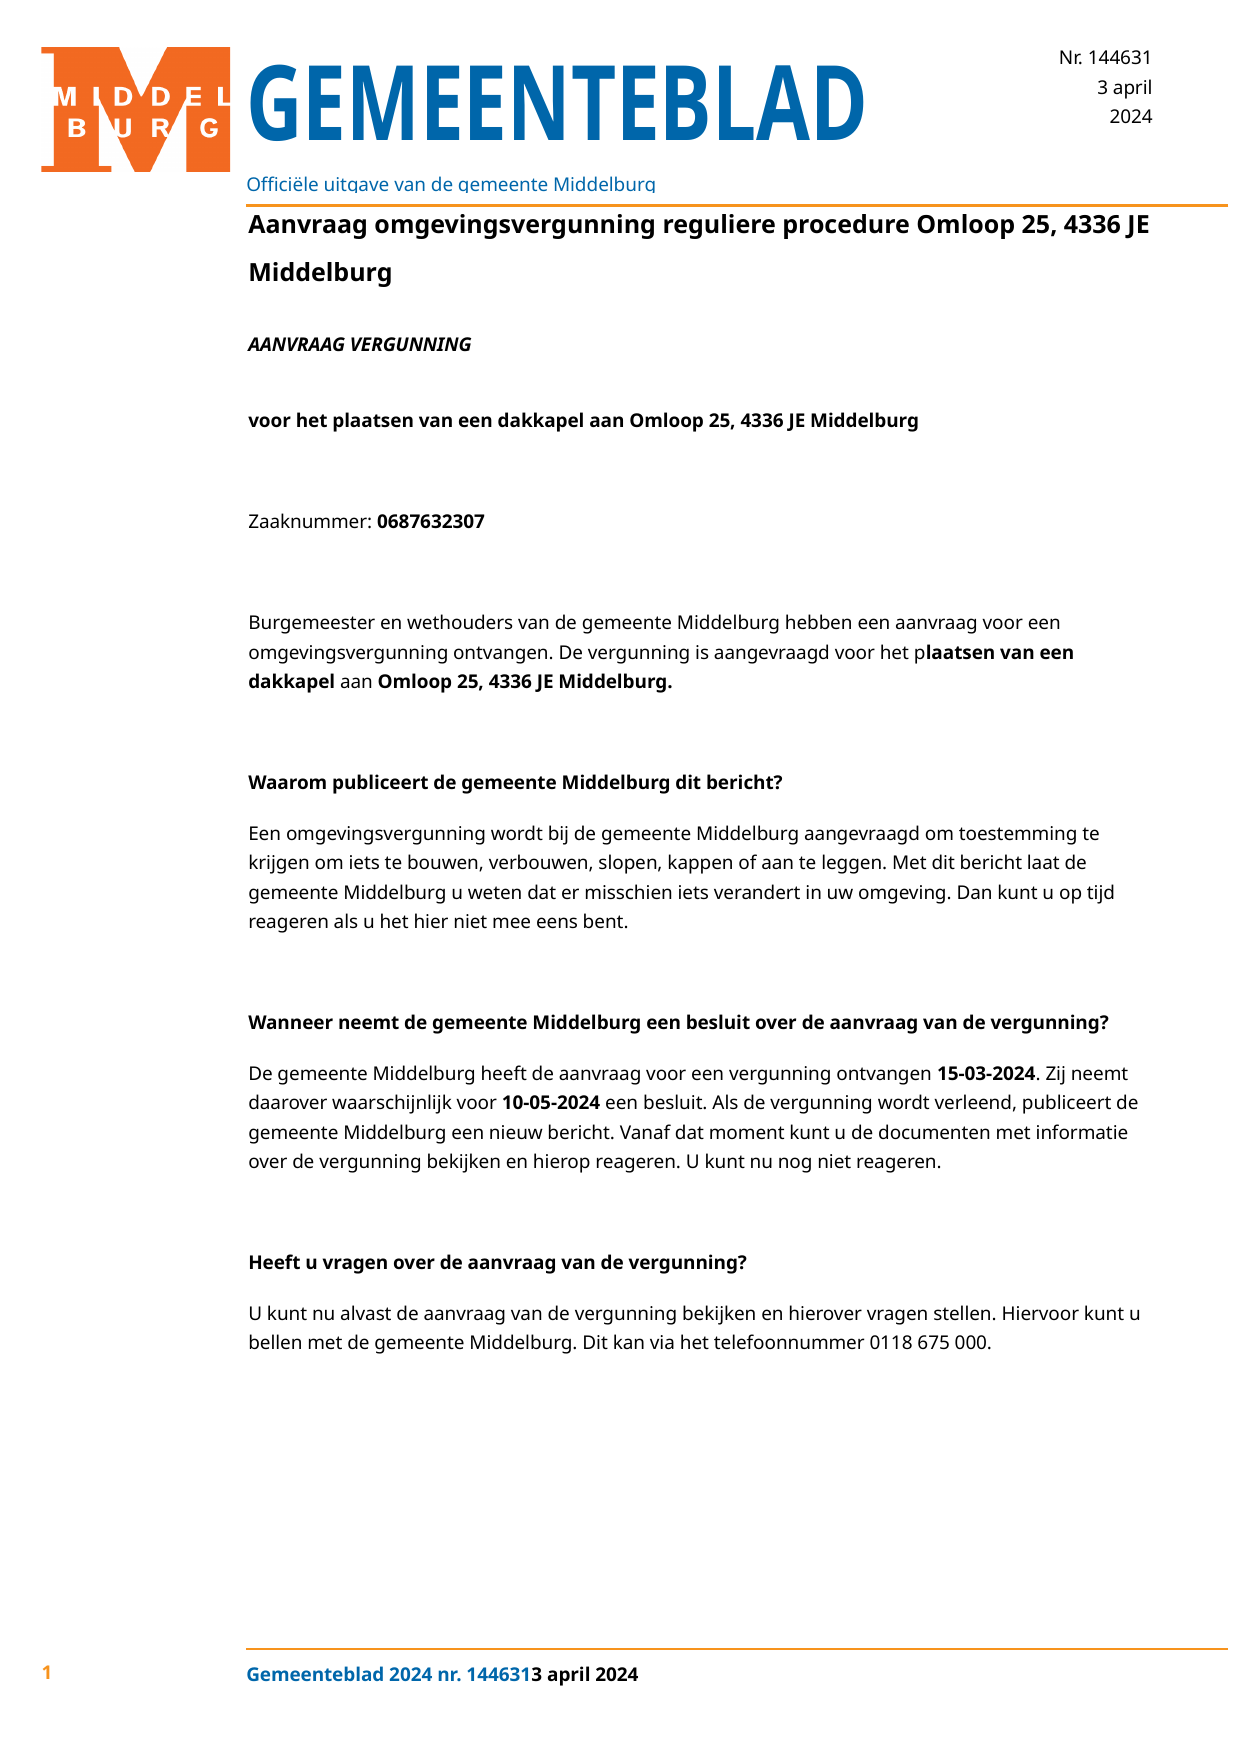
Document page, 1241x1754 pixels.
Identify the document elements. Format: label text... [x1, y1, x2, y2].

text Burgemeester en wethouders van de gemeente Middelburg hebben een aanvraag voor een omgevingsvergunning ontvangen. De vergunning is aangevraagd voor het plaatsen van een dakkapel aan Omloop 25, 4336 JE Middelburg. [248, 609, 1152, 694]
text Wanneer neemt de gemeente Middelburg een besluit over de aanvraag van de vergunning? [248, 1009, 1152, 1035]
picture [41, 47, 231, 172]
text AANVRAAG VERGUNNING [248, 331, 1152, 357]
text Een omgevingsvergunning wordt bij de gemeente Middelburg aangevraagd om toestemming te krijgen om iets te bouwen, verbouwen, slopen, kappen of aan te leggen. Met dit bericht laat de gemeente Middelburg u weten dat er misschien iets verandert in uw omgeving. Dan kunt u op tijd reageren als u het hier niet mee eens bent. [248, 820, 1152, 934]
text Waarom publiceert de gemeente Middelburg dit bericht? [248, 769, 1152, 795]
text De gemeente Middelburg heeft de aanvraag voor een vergunning ontvangen 15-03-2024. Zij neemt daarover waarschijnlijk voor 10-05-2024 een besluit. Als de vergunning wordt verleend, publiceert de gemeente Middelburg een nieuw bericht. Vanaf dat moment kunt u de documenten met informatie over de vergunning bekijken en hierop reageren. U kunt nu nog niet reageren. [248, 1060, 1152, 1174]
text U kunt nu alvast de aanvraag van de vergunning bekijken en hierover vragen stellen. Hiervoor kunt u bellen met de gemeente Middelburg. Dit kan via het telefoonnummer 0118 675 000. [248, 1300, 1152, 1355]
text Aanvraag omgevingsvergunning reguliere procedure Omloop 25, 4336 JE Middelburg [248, 207, 1152, 288]
text Zaaknummer: 0687632307 [248, 508, 1152, 534]
text voor het plaatsen van een dakkapel aan Omloop 25, 4336 JE Middelburg [248, 408, 1152, 433]
text Heeft u vragen over de aanvraag van de vergunning? [248, 1249, 1152, 1275]
